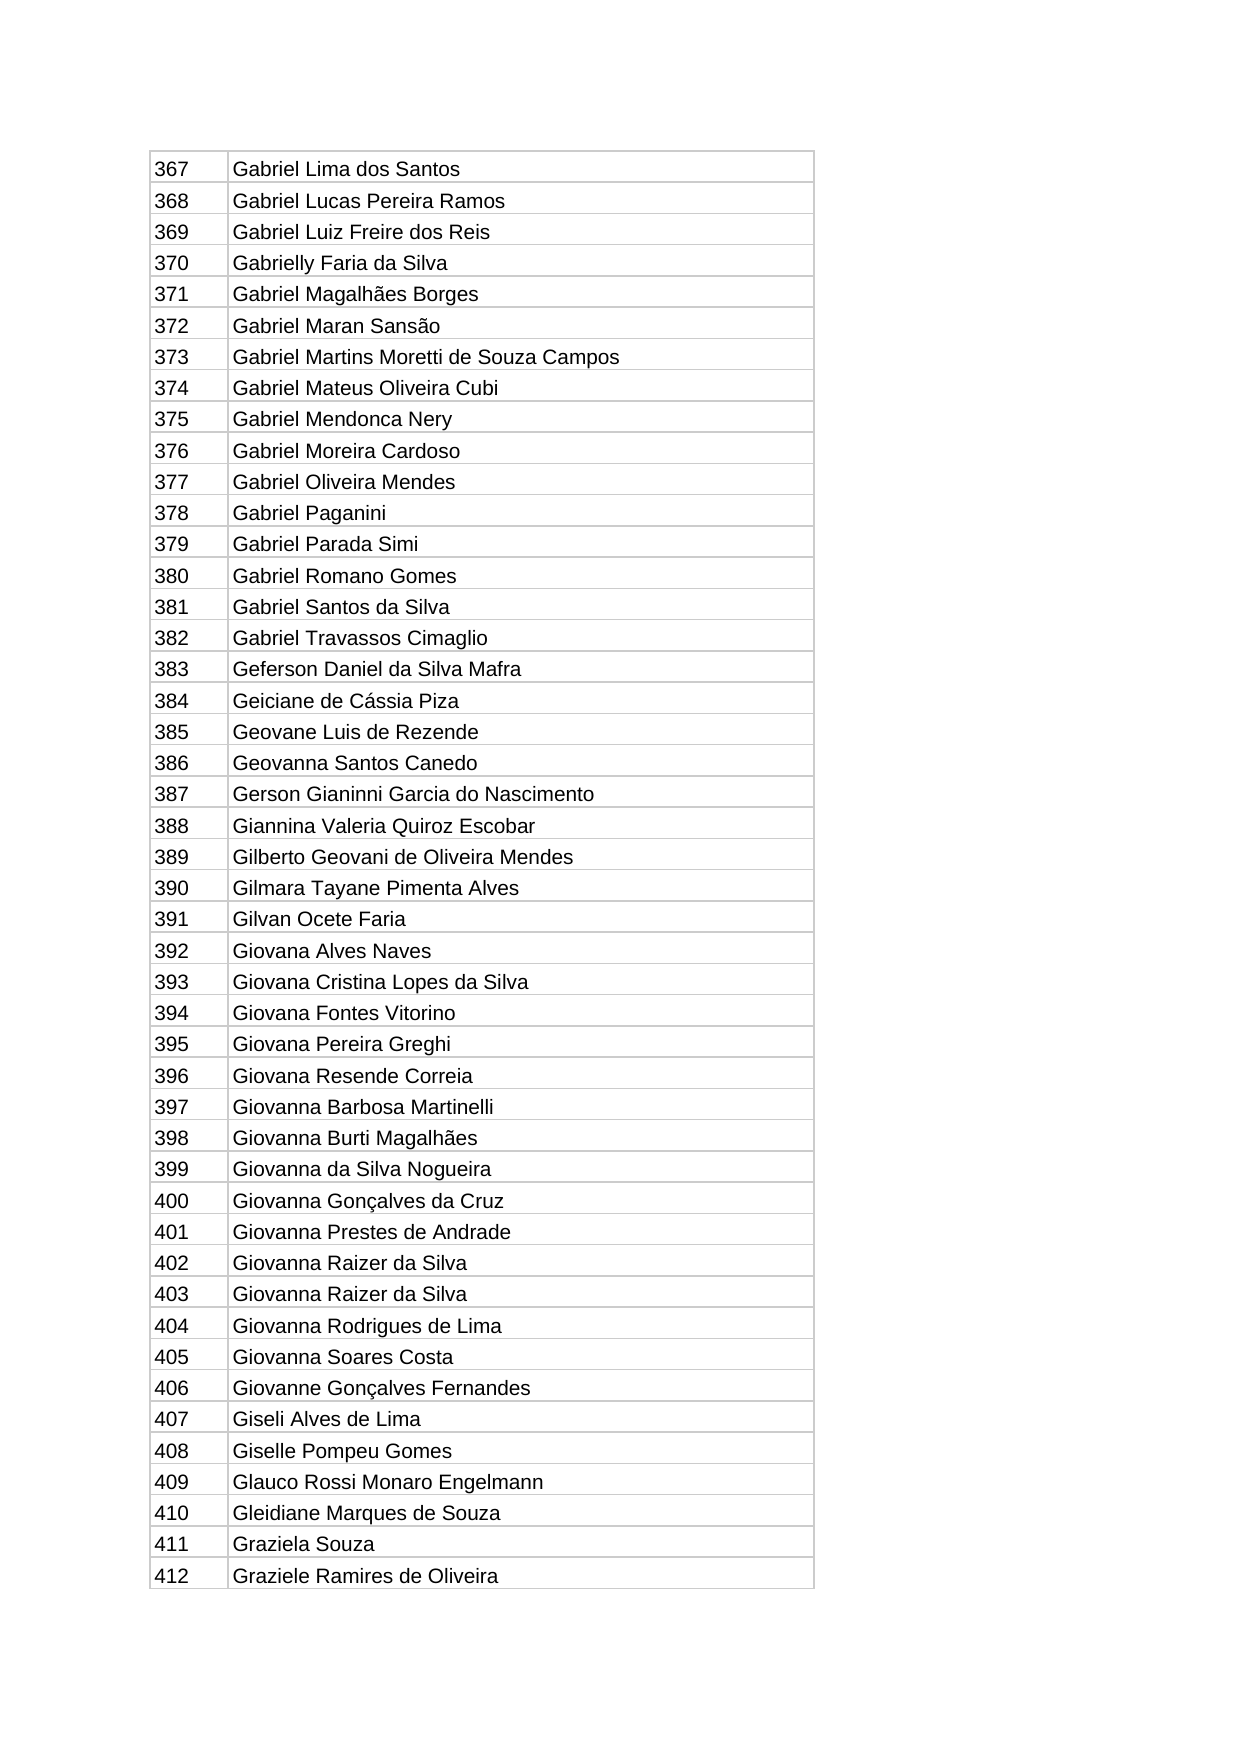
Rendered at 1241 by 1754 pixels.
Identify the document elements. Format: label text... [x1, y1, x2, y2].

table_cell Giovanna da Silva Nogueira [229, 1152, 813, 1181]
table_cell 379 [151, 527, 227, 556]
table_cell 394 [151, 995, 227, 1025]
table_cell Gabriel Lucas Pereira Ramos [229, 183, 813, 212]
table_cell 382 [151, 620, 227, 650]
table_cell Gabriel Magalhães Borges [229, 277, 813, 306]
table_cell 369 [151, 214, 227, 244]
table_cell Gabriel Oliveira Mendes [229, 464, 813, 494]
table_cell Gabriel Moreira Cardoso [229, 433, 813, 462]
table_cell Giovanna Rodrigues de Lima [229, 1308, 813, 1337]
table_cell Graziela Souza [229, 1527, 813, 1556]
table_cell 391 [151, 902, 227, 931]
table_cell Giannina Valeria Quiroz Escobar [229, 808, 813, 837]
table_cell Gabriel Martins Moretti de Souza Campos [229, 339, 813, 369]
table_cell Gleidiane Marques de Souza [229, 1495, 813, 1525]
table_cell Gerson Gianinni Garcia do Nascimento [229, 777, 813, 806]
table_cell 409 [151, 1464, 227, 1494]
table_cell 374 [151, 370, 227, 400]
table_cell Gabriel Parada Simi [229, 527, 813, 556]
table_cell Giovanne Gonçalves Fernandes [229, 1370, 813, 1400]
table_cell Geferson Daniel da Silva Mafra [229, 652, 813, 681]
table_cell 392 [151, 933, 227, 962]
table_cell 400 [151, 1183, 227, 1212]
table_cell 402 [151, 1245, 227, 1275]
table_cell Giovanna Raizer da Silva [229, 1277, 813, 1306]
table_cell Giovanna Barbosa Martinelli [229, 1089, 813, 1119]
table_cell Gabriel Luiz Freire dos Reis [229, 214, 813, 244]
table_cell Giseli Alves de Lima [229, 1402, 813, 1431]
table_cell 383 [151, 652, 227, 681]
table_cell 393 [151, 964, 227, 994]
table_cell Gilvan Ocete Faria [229, 902, 813, 931]
table_cell 399 [151, 1152, 227, 1181]
table_cell 403 [151, 1277, 227, 1306]
table_cell 401 [151, 1214, 227, 1244]
table_cell Geovanna Santos Canedo [229, 745, 813, 775]
table_cell Graziele Ramires de Oliveira [229, 1558, 813, 1587]
table_cell Giovanna Prestes de Andrade [229, 1214, 813, 1244]
table_cell Giovana Cristina Lopes da Silva [229, 964, 813, 994]
table_cell Gabriel Paganini [229, 495, 813, 525]
table_cell Giovana Alves Naves [229, 933, 813, 962]
table_cell 404 [151, 1308, 227, 1337]
table_cell Gabriel Mendonca Nery [229, 402, 813, 431]
table_cell 396 [151, 1058, 227, 1087]
table_cell Gilmara Tayane Pimenta Alves [229, 870, 813, 900]
table_cell 405 [151, 1339, 227, 1369]
table_cell Giovanna Soares Costa [229, 1339, 813, 1369]
table_cell 368 [151, 183, 227, 212]
table_cell 377 [151, 464, 227, 494]
table_cell Giovana Resende Correia [229, 1058, 813, 1087]
table_cell 398 [151, 1120, 227, 1150]
table_cell 367 [151, 152, 227, 181]
table_cell Gabrielly Faria da Silva [229, 245, 813, 275]
table_cell 397 [151, 1089, 227, 1119]
table_cell 406 [151, 1370, 227, 1400]
table_cell 408 [151, 1433, 227, 1462]
table_cell Giovanna Gonçalves da Cruz [229, 1183, 813, 1212]
table_cell Giselle Pompeu Gomes [229, 1433, 813, 1462]
table_cell 372 [151, 308, 227, 337]
table_cell Gabriel Maran Sansão [229, 308, 813, 337]
table_cell 395 [151, 1027, 227, 1056]
table_cell Geiciane de Cássia Piza [229, 683, 813, 712]
table_cell Gabriel Travassos Cimaglio [229, 620, 813, 650]
table_cell 388 [151, 808, 227, 837]
table_cell Giovana Pereira Greghi [229, 1027, 813, 1056]
table_cell Giovana Fontes Vitorino [229, 995, 813, 1025]
table_cell 387 [151, 777, 227, 806]
table_cell 378 [151, 495, 227, 525]
table_cell 385 [151, 714, 227, 744]
table_cell 412 [151, 1558, 227, 1587]
table_cell 375 [151, 402, 227, 431]
table_cell Giovanna Raizer da Silva [229, 1245, 813, 1275]
table_cell Gabriel Romano Gomes [229, 558, 813, 587]
table_cell 376 [151, 433, 227, 462]
table_cell Glauco Rossi Monaro Engelmann [229, 1464, 813, 1494]
table_cell 384 [151, 683, 227, 712]
table_cell 410 [151, 1495, 227, 1525]
table_cell Gabriel Mateus Oliveira Cubi [229, 370, 813, 400]
table_cell 370 [151, 245, 227, 275]
table_cell 386 [151, 745, 227, 775]
table_cell Geovane Luis de Rezende [229, 714, 813, 744]
table_cell 381 [151, 589, 227, 619]
table_cell Gabriel Santos da Silva [229, 589, 813, 619]
table_cell 389 [151, 839, 227, 869]
table_cell Giovanna Burti Magalhães [229, 1120, 813, 1150]
table_cell 371 [151, 277, 227, 306]
table_cell Gilberto Geovani de Oliveira Mendes [229, 839, 813, 869]
table_cell 390 [151, 870, 227, 900]
table_cell 380 [151, 558, 227, 587]
table_cell 373 [151, 339, 227, 369]
table_cell 407 [151, 1402, 227, 1431]
table_cell 411 [151, 1527, 227, 1556]
table_cell Gabriel Lima dos Santos [229, 152, 813, 181]
